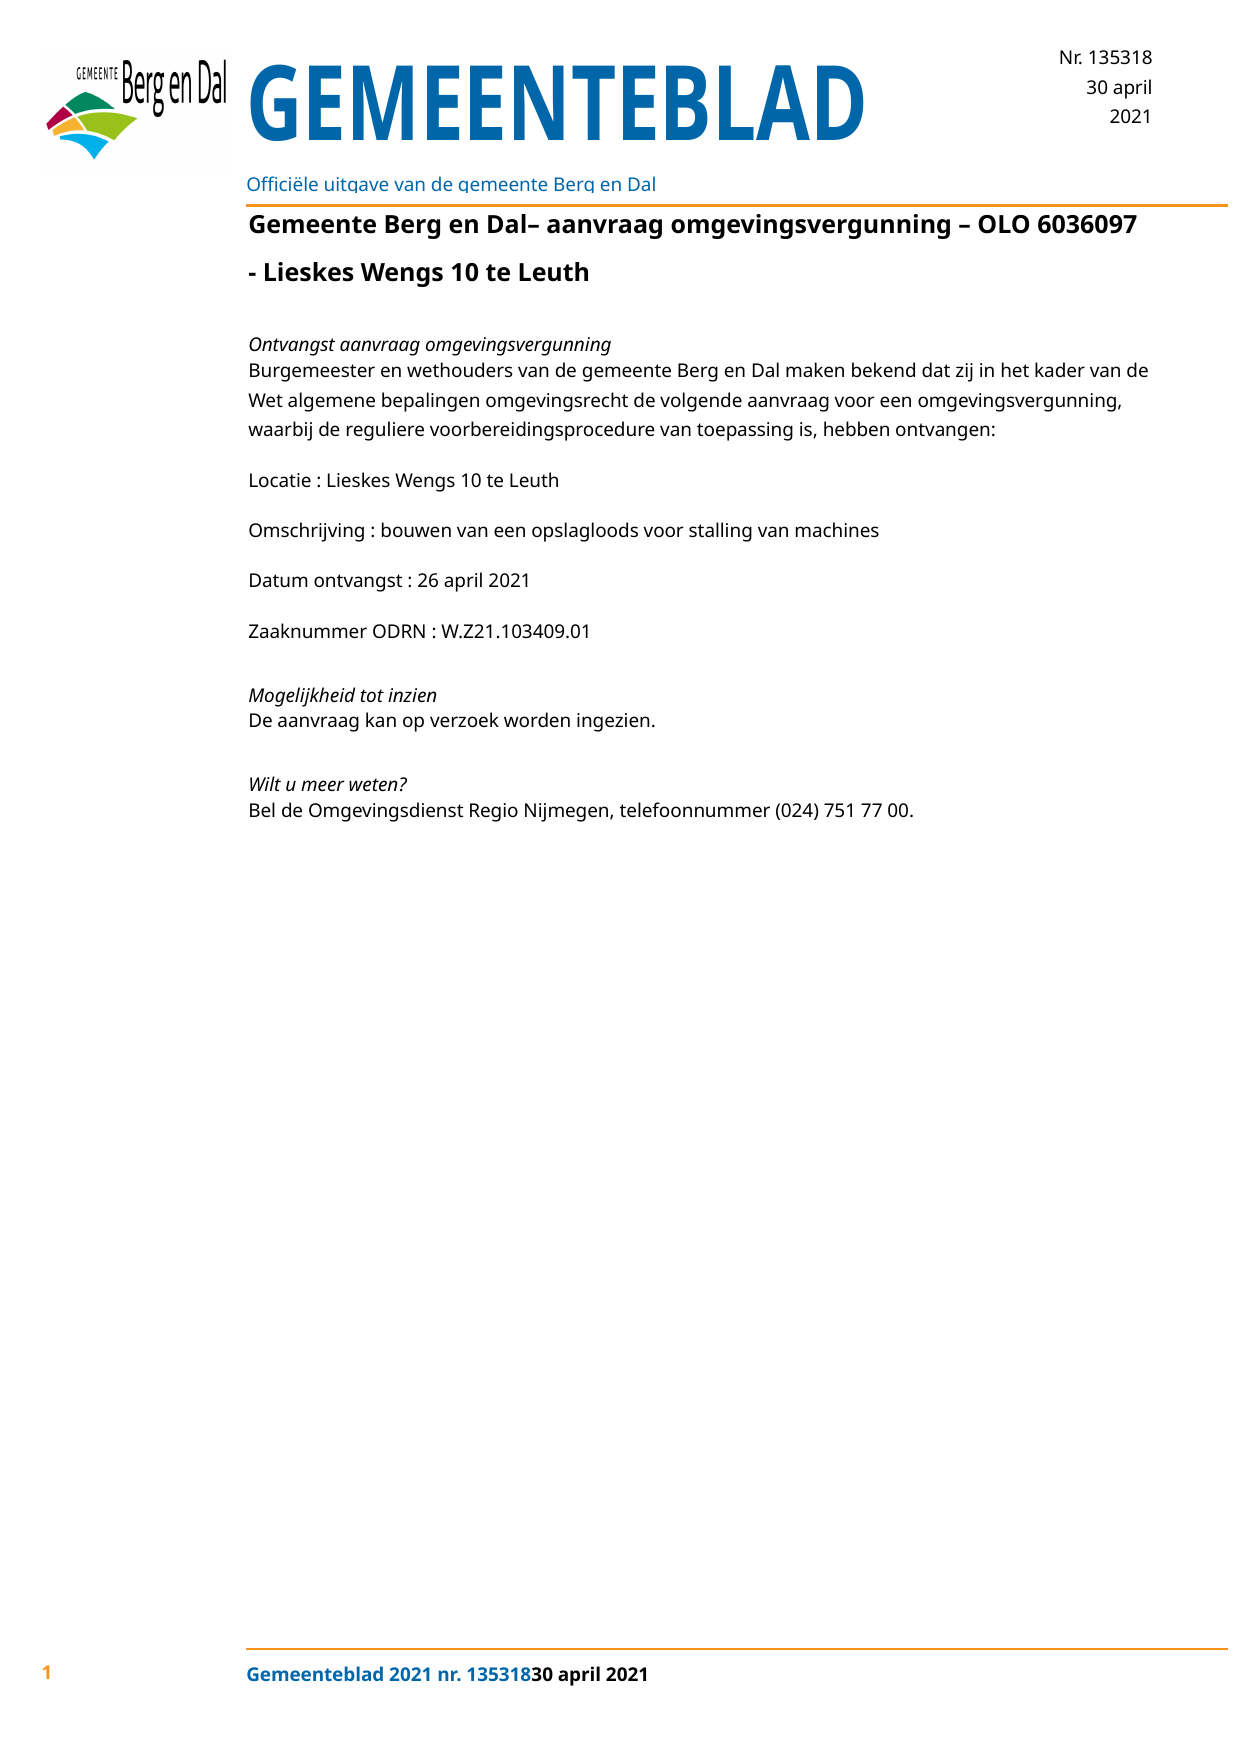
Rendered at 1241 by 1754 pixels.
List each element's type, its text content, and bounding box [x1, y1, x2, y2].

text Bel de Omgevingsdienst Regio Nijmegen, telefoonnummer (024) 751 77 00. [248, 797, 1152, 823]
text Datum ontvangst : 26 april 2021 [248, 568, 1152, 593]
text Wilt u meer weten? [248, 772, 1152, 797]
text De aanvraag kan op verzoek worden ingezien. [248, 708, 1152, 733]
text Zaaknummer ODRN : W.Z21.103409.01 [248, 618, 1152, 644]
text Ontvangst aanvraag omgevingsvergunning [248, 331, 1152, 357]
text Burgemeester en wethouders van de gemeente Berg en Dal maken bekend dat zij in het kader van de Wet algemene bepalingen omgevingsrecht de volgende aanvraag voor een omgevingsvergunning, waarbij de reguliere voorbereidingsprocedure van toepassing is, hebben ontvangen: [248, 357, 1152, 442]
picture [41, 47, 231, 172]
text Mogelijkheid tot inzien [248, 682, 1152, 708]
text Gemeente Berg en Dal– aanvraag omgevingsvergunning – OLO 6036097 - Lieskes Wengs 10 te Leuth [248, 207, 1152, 288]
text Omschrijving : bouwen van een opslagloods voor stalling van machines [248, 517, 1152, 543]
text Locatie : Lieskes Wengs 10 te Leuth [248, 467, 1152, 492]
